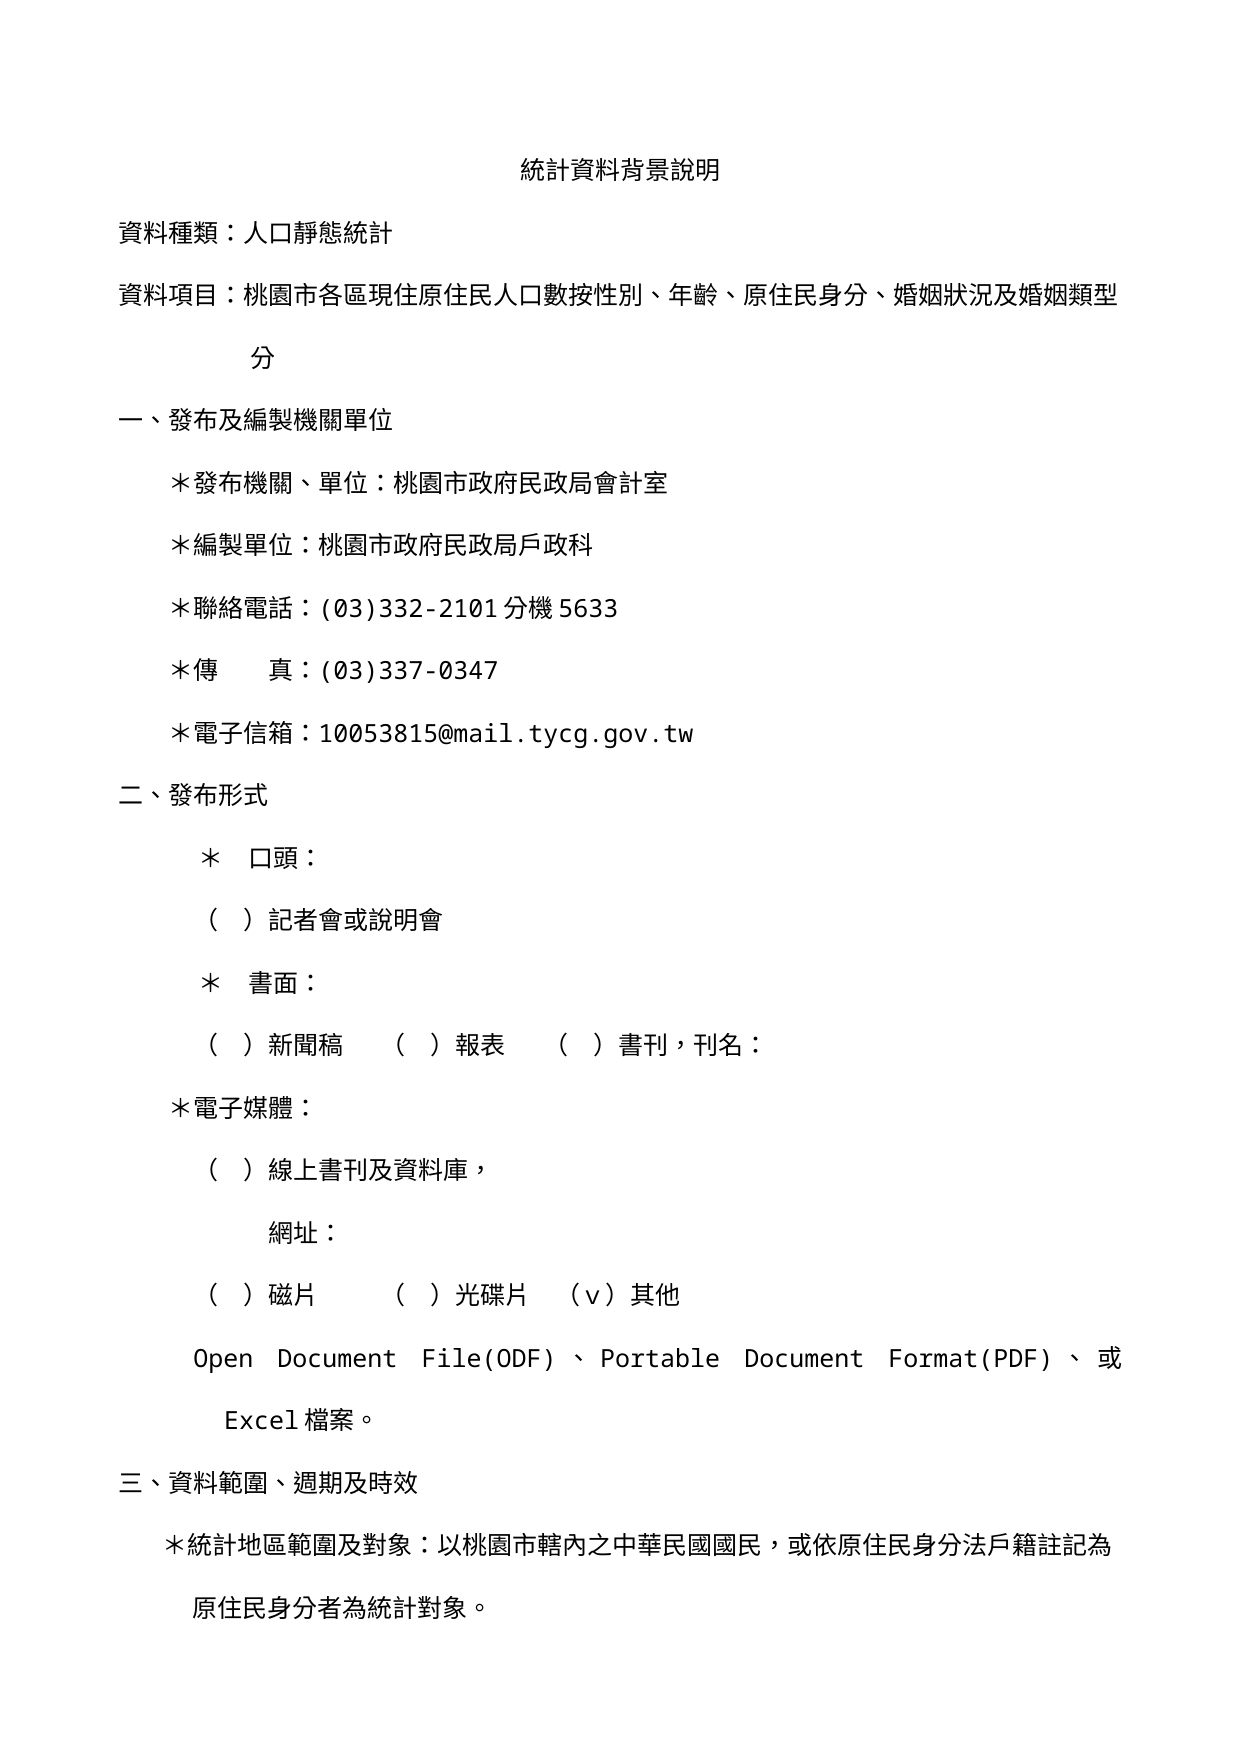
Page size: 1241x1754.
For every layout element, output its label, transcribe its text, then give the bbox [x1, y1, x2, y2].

text ＊統計地區範圍及對象：以桃園市轄內之中華民國國民，或依原住民身分法戶籍註記為原住民身分者為統計對象。 [162, 1502, 1122, 1627]
text ＊傳 真：(03)337-0347 [168, 627, 1122, 689]
list 口頭： [198, 814, 1122, 877]
text Open Document File(ODF)、Portable Document Format(PDF)、或Excel檔案。 [193, 1314, 1122, 1439]
text 網址： [193, 1189, 1122, 1252]
text ＊發布機關、單位：桃園市政府民政局會計室 [168, 439, 1122, 502]
text ＊電子信箱：10053815@mail.tycg.gov.tw [168, 689, 1122, 752]
text 一、發布及編製機關單位 [118, 377, 1122, 439]
text 資料種類：人口靜態統計 [118, 189, 1122, 252]
text （ ）記者會或說明會 [193, 877, 1122, 939]
list 書面： [198, 939, 1122, 1002]
text ＊聯絡電話：(03)332-2101分機5633 [168, 564, 1122, 627]
text 二、發布形式 [118, 752, 1122, 814]
text （ ）磁片 （ ）光碟片 （ｖ）其他 [193, 1252, 1122, 1314]
text ＊編製單位：桃園市政府民政局戶政科 [168, 502, 1122, 564]
text ＊電子媒體： [168, 1064, 1122, 1127]
text 統計資料背景說明 [118, 127, 1122, 189]
text 資料項目：桃園市各區現住原住民人口數按性別、年齡、原住民身分、婚姻狀況及婚姻類型分 [118, 252, 1122, 377]
text 三、資料範圍、週期及時效 [118, 1439, 1122, 1502]
text （ ）線上書刊及資料庫， [193, 1127, 1122, 1189]
text （ ）新聞稿 （ ）報表 （ ）書刊，刊名： [193, 1002, 1122, 1064]
